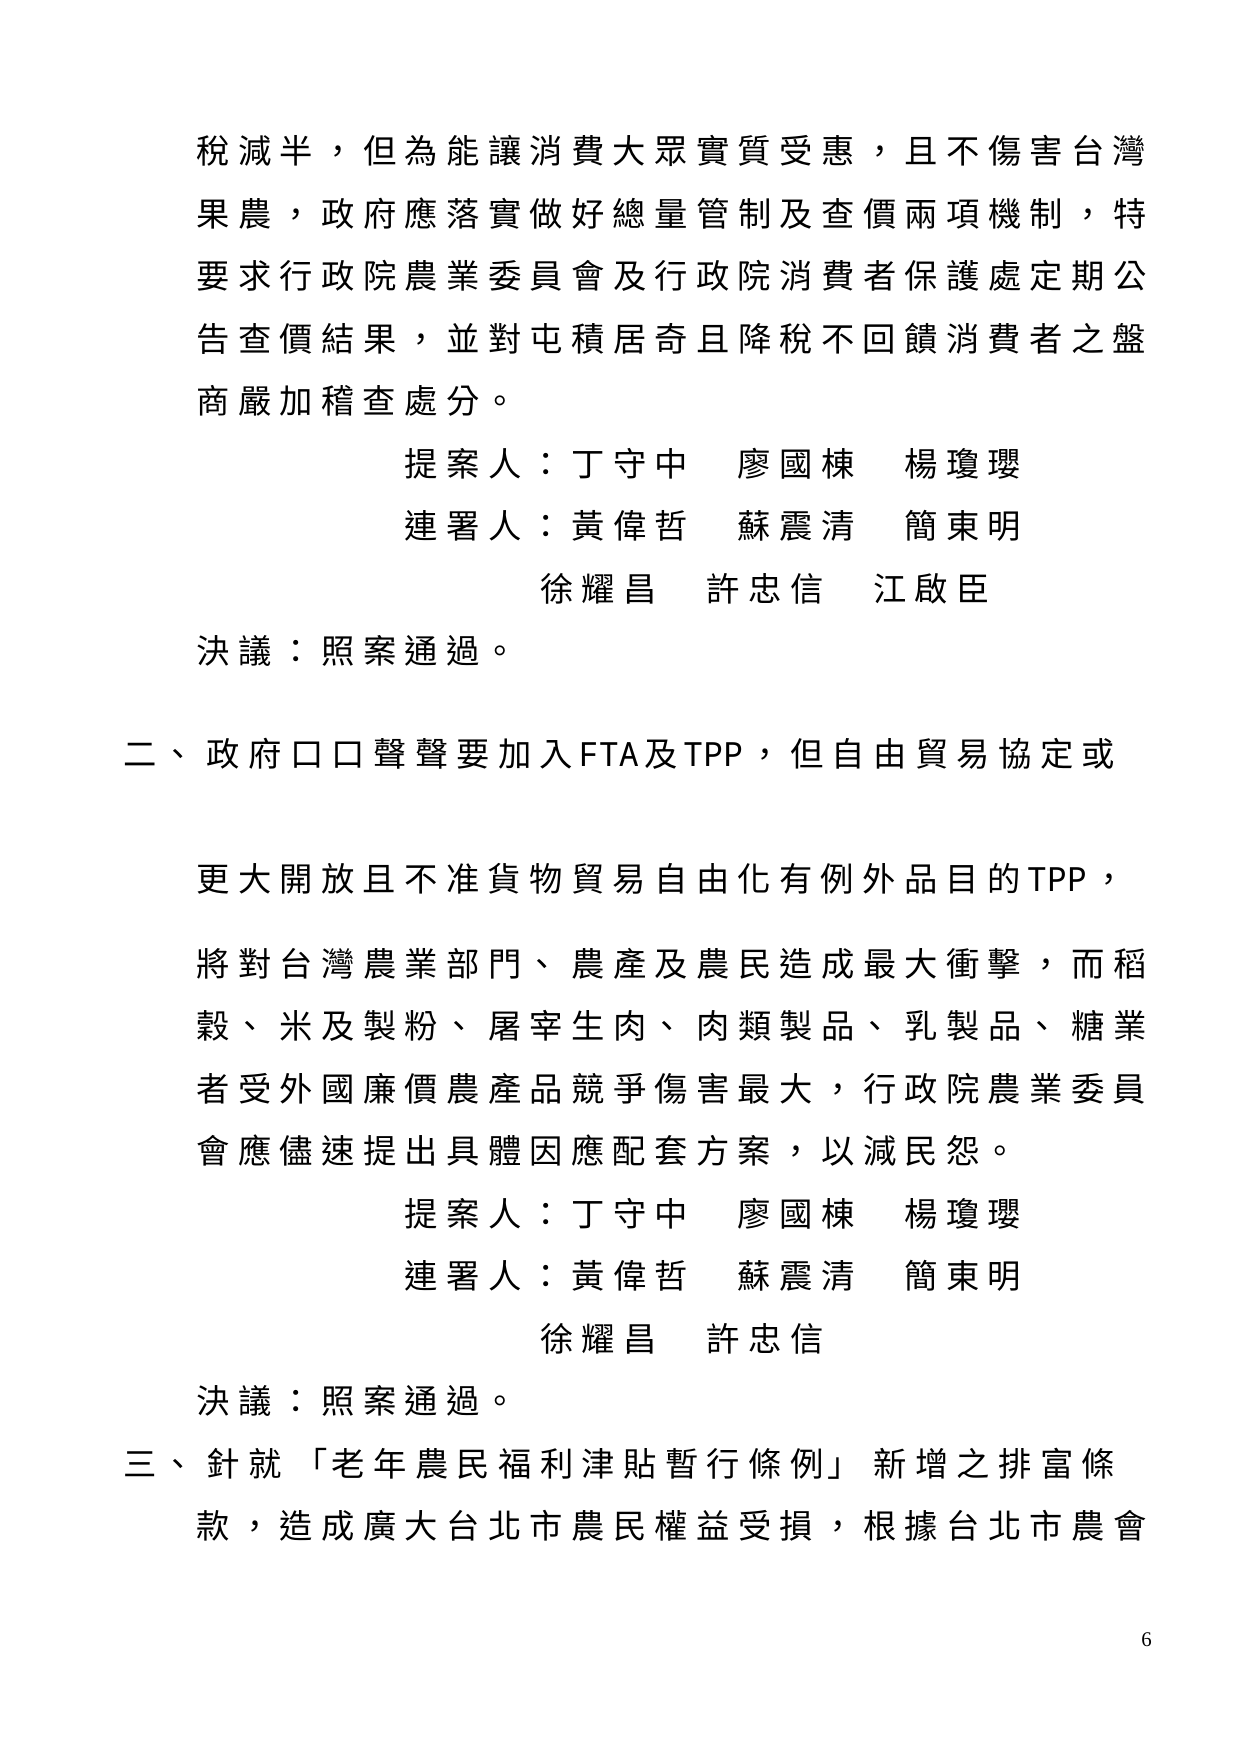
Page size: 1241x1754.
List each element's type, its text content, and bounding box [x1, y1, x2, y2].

text 提案人：丁守中 廖國棟 楊瓊瓔 [396, 420, 1081, 483]
text 連署人：黃偉哲 蘇震清 簡東明 徐耀昌 許忠信 江啟臣 [396, 483, 1081, 608]
text 稅減半，但為能讓消費大眾實質受惠，且不傷害台灣果農，政府應落實做好總量管制及查價兩項機制，特要求行政院農業委員會及行政院消費者保護處定期公告查價結果，並對屯積居奇且降稅不回饋消費者之盤商嚴加稽查處分。 [119, 108, 1150, 420]
text 決議：照案通過。 [119, 608, 1150, 670]
text 提案人：丁守中 廖國棟 楊瓊瓔 [396, 1170, 1081, 1233]
text 三、針就「老年農民福利津貼暫行條例」新增之排富條款，造成廣大台北市農民權益受損，根據台北市農會調查資料，台北市各區農會共有3,805位農民權益受損，台北市房價任何一間老舊公寓都超過500萬元，房價遠比全國各縣市及四都要高，特要求該暫行條例所定之500萬元房地產上限應納入各地房價平均比值，對台北市農民排富資格500萬元上限依比值提高，以照顧台北市農民。 [119, 1420, 1150, 1545]
text 連署人：黃偉哲 蘇震清 簡東明 徐耀昌 許忠信 [396, 1233, 1081, 1358]
text 決議：照案通過。 [119, 1358, 1150, 1420]
text 二、政府口口聲聲要加入FTA及TPP，但自由貿易協定或更大開放且不准貨物貿易自由化有例外品目的TPP，將對台灣農業部門、農產及農民造成最大衝擊，而稻穀、米及製粉、屠宰生肉、肉類製品、乳製品、糖業者受外國廉價農產品競爭傷害最大，行政院農業委員會應儘速提出具體因應配套方案，以減民怨。 [119, 670, 1150, 1170]
